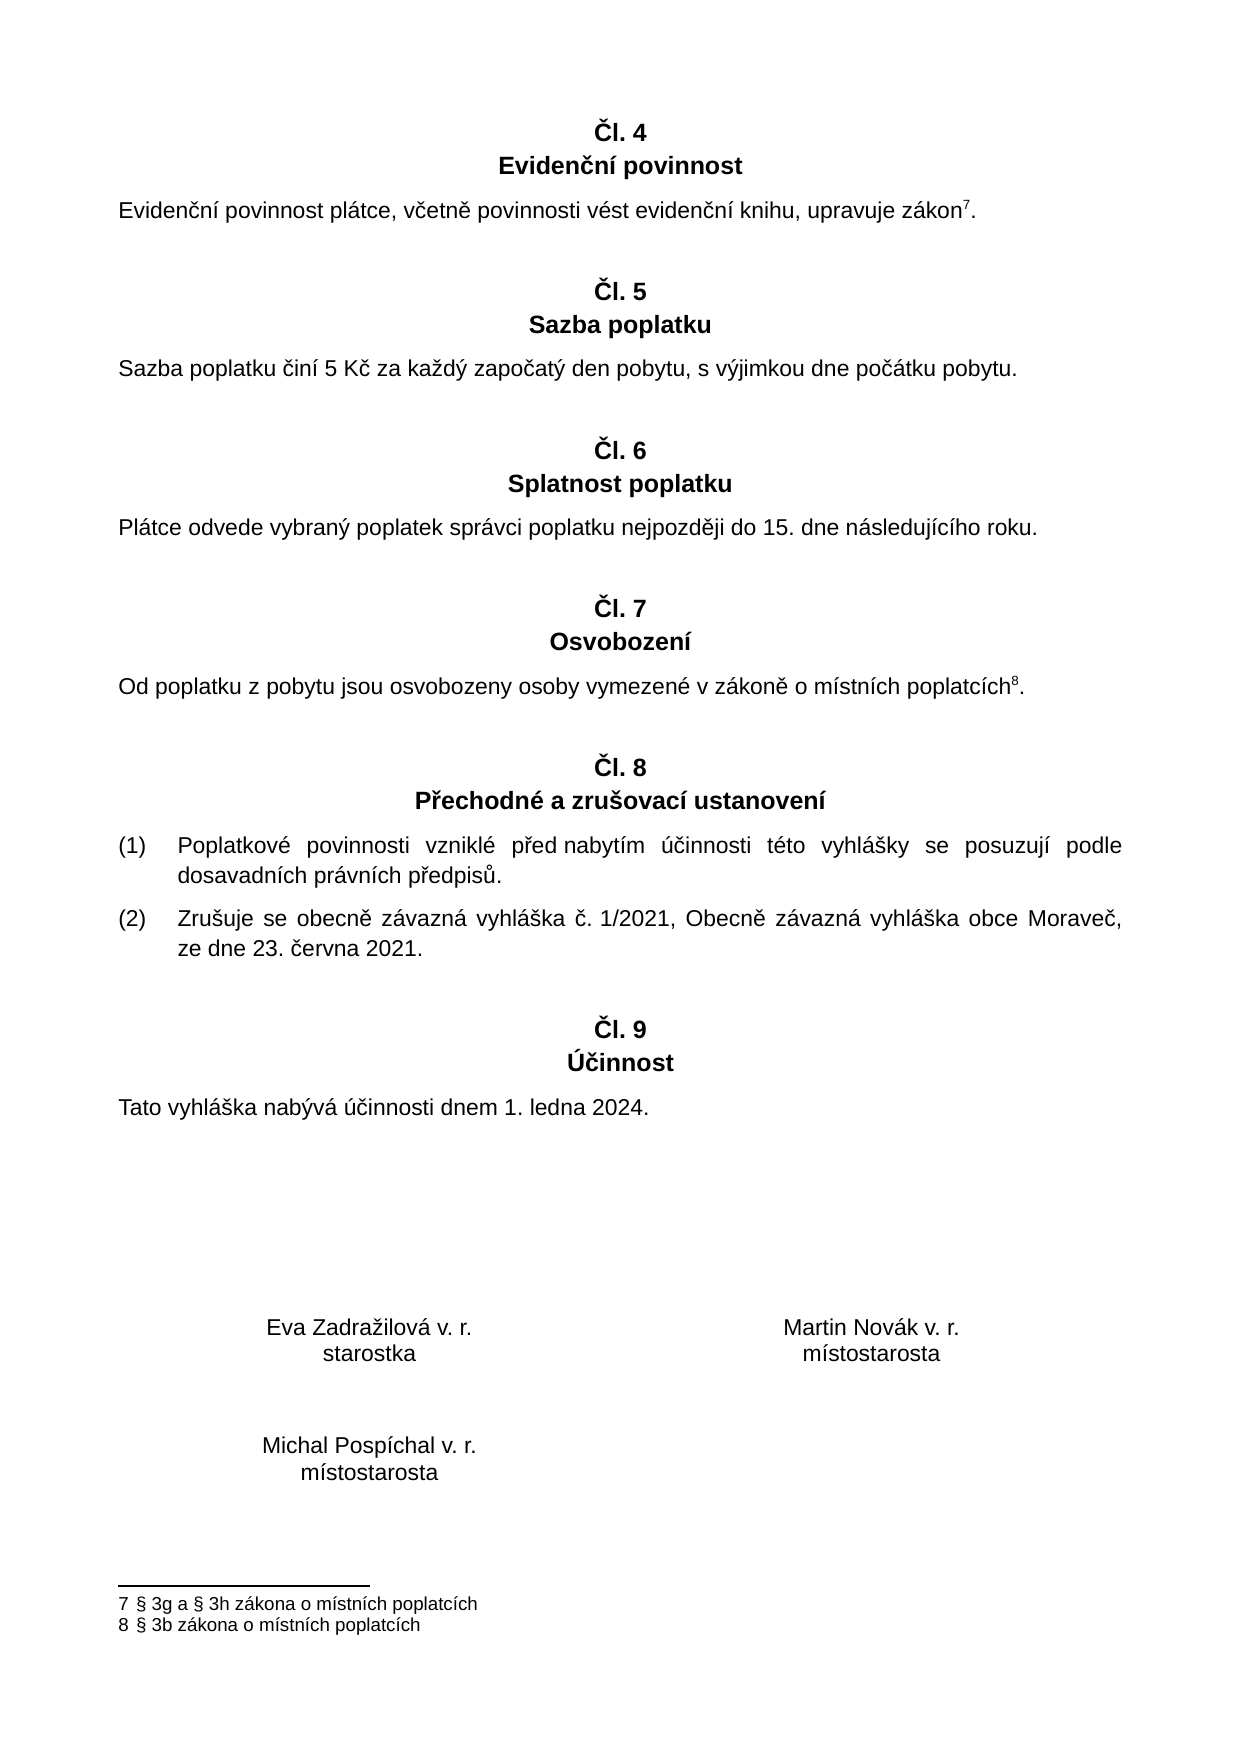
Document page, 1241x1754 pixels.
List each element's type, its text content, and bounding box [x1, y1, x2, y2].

text Plátce odvede vybraný poplatek správci poplatku nejpozději do 15. dne následujícího roku. [118, 514, 1122, 541]
text Tato vyhláška nabývá účinnosti dnem 1. ledna 2024. [118, 1093, 1122, 1120]
table_cell Michal Pospíchal v. r. místostarosta [118, 1373, 620, 1491]
subtitle Čl. 7 Osvobození [118, 594, 1122, 656]
table_header Eva Zadražilová v. r. starostka [118, 1254, 620, 1372]
text § 3g a § 3h zákona o místních poplatcích [118, 1592, 1122, 1614]
subtitle Čl. 5 Sazba poplatku [118, 277, 1122, 339]
text Od poplatku z pobytu jsou osvobozeny osoby vymezené v zákoně o místních poplatcích. [118, 673, 1122, 699]
table_header Martin Novák v. r. místostarosta [620, 1254, 1122, 1372]
subtitle Čl. 9 Účinnost [118, 1015, 1122, 1077]
text Sazba poplatku činí 5 Kč za každý započatý den pobytu, s výjimkou dne počátku pobytu. [118, 355, 1122, 382]
list Poplatkové povinnosti vzniklé před nabytím účinnosti této vyhlášky se posuzují podle dosavadních právních předpisů. [118, 832, 1122, 888]
text Evidenční povinnost plátce, včetně povinnosti vést evidenční knihu, upravuje zákon. [118, 197, 1122, 223]
subtitle Čl. 4 Evidenční povinnost [118, 118, 1122, 180]
subtitle Čl. 6 Splatnost poplatku [118, 436, 1122, 497]
table_cell [620, 1373, 1122, 1491]
subtitle Čl. 8 Přechodné a zrušovací ustanovení [118, 753, 1122, 815]
text § 3b zákona o místních poplatcích [118, 1614, 1122, 1635]
list Zrušuje se obecně závazná vyhláška č. 1/2021, Obecně závazná vyhláška obce Moraveč, ze dne 23. června 2021. [118, 904, 1122, 961]
